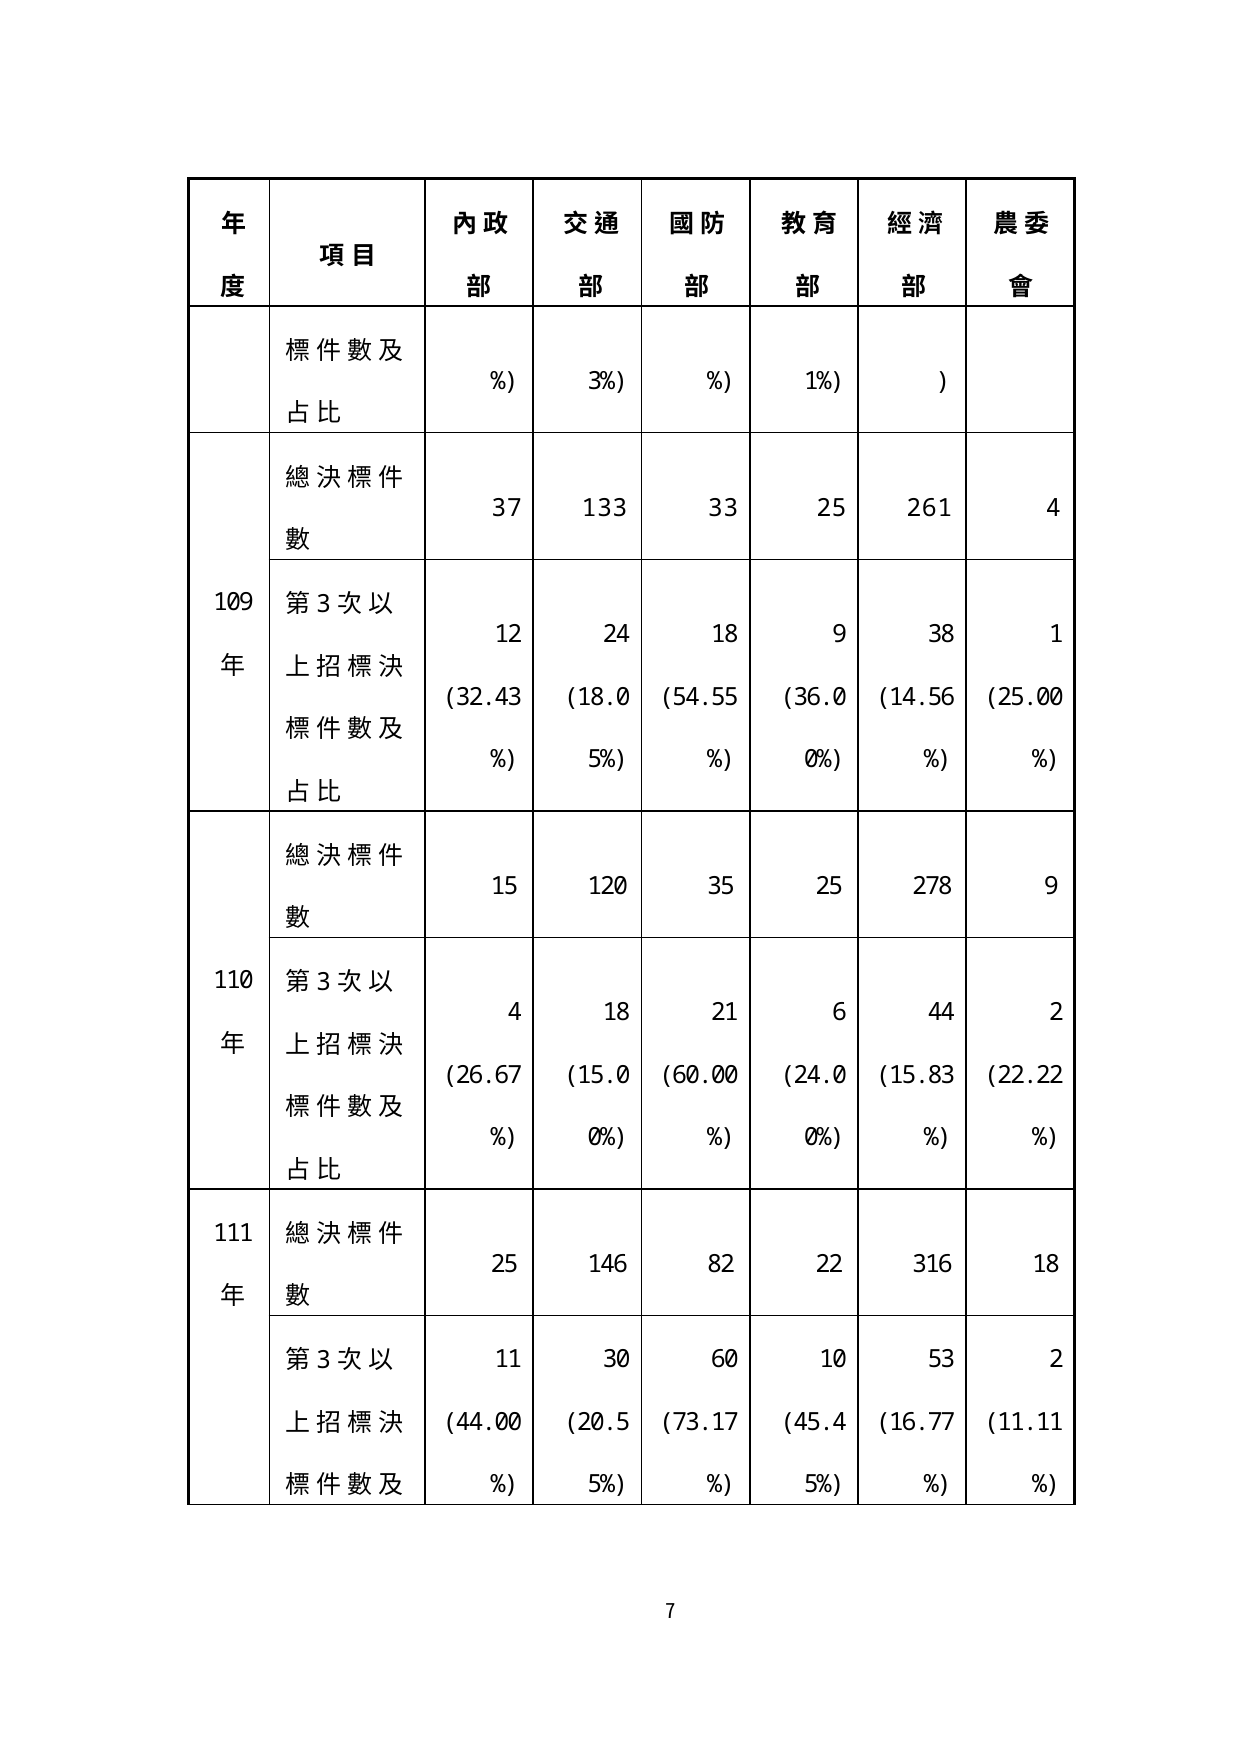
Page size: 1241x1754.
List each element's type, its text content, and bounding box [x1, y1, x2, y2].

table_cell 146 [534, 1190, 641, 1315]
table_header 教育部 [751, 180, 857, 305]
table_cell 第3次以上招標決標件數及占比 [270, 560, 424, 810]
table_cell 總決標件數 [270, 1190, 424, 1315]
table_cell 60 (73.17%) [642, 1316, 749, 1504]
table_header 交通部 [534, 180, 641, 305]
table_cell 第3次以上招標決標件數及 [270, 1316, 424, 1504]
table_header 經濟部 [859, 180, 965, 305]
table_cell 12 (32.43%) [426, 560, 532, 810]
table_cell 4 (26.67%) [426, 938, 532, 1188]
table_cell 2 (11.11%) [967, 1316, 1073, 1504]
table_cell %) [426, 307, 532, 432]
table_cell 261 [859, 433, 965, 558]
table_cell 總決標件數 [270, 433, 424, 558]
table_cell 11 (44.00%) [426, 1316, 532, 1504]
table_cell 111年 [190, 1190, 269, 1504]
table_header 國防部 [642, 180, 749, 305]
table_header 內政部 [426, 180, 532, 305]
table_cell 25 [751, 433, 857, 558]
table_cell 4 [967, 433, 1073, 558]
table_cell [967, 307, 1073, 432]
table_cell 25 [751, 812, 857, 937]
table_cell 278 [859, 812, 965, 937]
table_cell 2 (22.22%) [967, 938, 1073, 1188]
table_cell 120 [534, 812, 641, 937]
table_cell ) [859, 307, 965, 432]
table_cell 1%) [751, 307, 857, 432]
table_cell 38 (14.56%) [859, 560, 965, 810]
table_cell 9 (36.00%) [751, 560, 857, 810]
table_header 年度 [190, 180, 269, 305]
table_cell 53 (16.77%) [859, 1316, 965, 1504]
table_cell 總決標件數 [270, 812, 424, 937]
table_header 項目 [270, 180, 424, 305]
table_cell %) [642, 307, 749, 432]
table_cell 30 (20.55%) [534, 1316, 641, 1504]
table_cell 35 [642, 812, 749, 937]
table_cell 316 [859, 1190, 965, 1315]
table_cell 15 [426, 812, 532, 937]
table_cell 18 (15.00%) [534, 938, 641, 1188]
table_cell 標件數及占比 [270, 307, 424, 432]
table_cell 3%) [534, 307, 641, 432]
table_cell 133 [534, 433, 641, 558]
table_cell 9 [967, 812, 1073, 937]
table_cell 第3次以上招標決標件數及占比 [270, 938, 424, 1188]
table_cell 33 [642, 433, 749, 558]
table_cell 44 (15.83%) [859, 938, 965, 1188]
table_cell 109年 [190, 433, 269, 810]
table_cell 18 (54.55%) [642, 560, 749, 810]
table_header 農委會 [967, 180, 1073, 305]
table_cell 24 (18.05%) [534, 560, 641, 810]
table_cell 110年 [190, 812, 269, 1188]
table_cell 1 (25.00%) [967, 560, 1073, 810]
table_cell [190, 307, 269, 432]
table_cell 25 [426, 1190, 532, 1315]
table_cell 18 [967, 1190, 1073, 1315]
table_cell 37 [426, 433, 532, 558]
table_cell 21 (60.00%) [642, 938, 749, 1188]
table_cell 22 [751, 1190, 857, 1315]
table_cell 6 (24.00%) [751, 938, 857, 1188]
table_cell 82 [642, 1190, 749, 1315]
table_cell 10 (45.45%) [751, 1316, 857, 1504]
